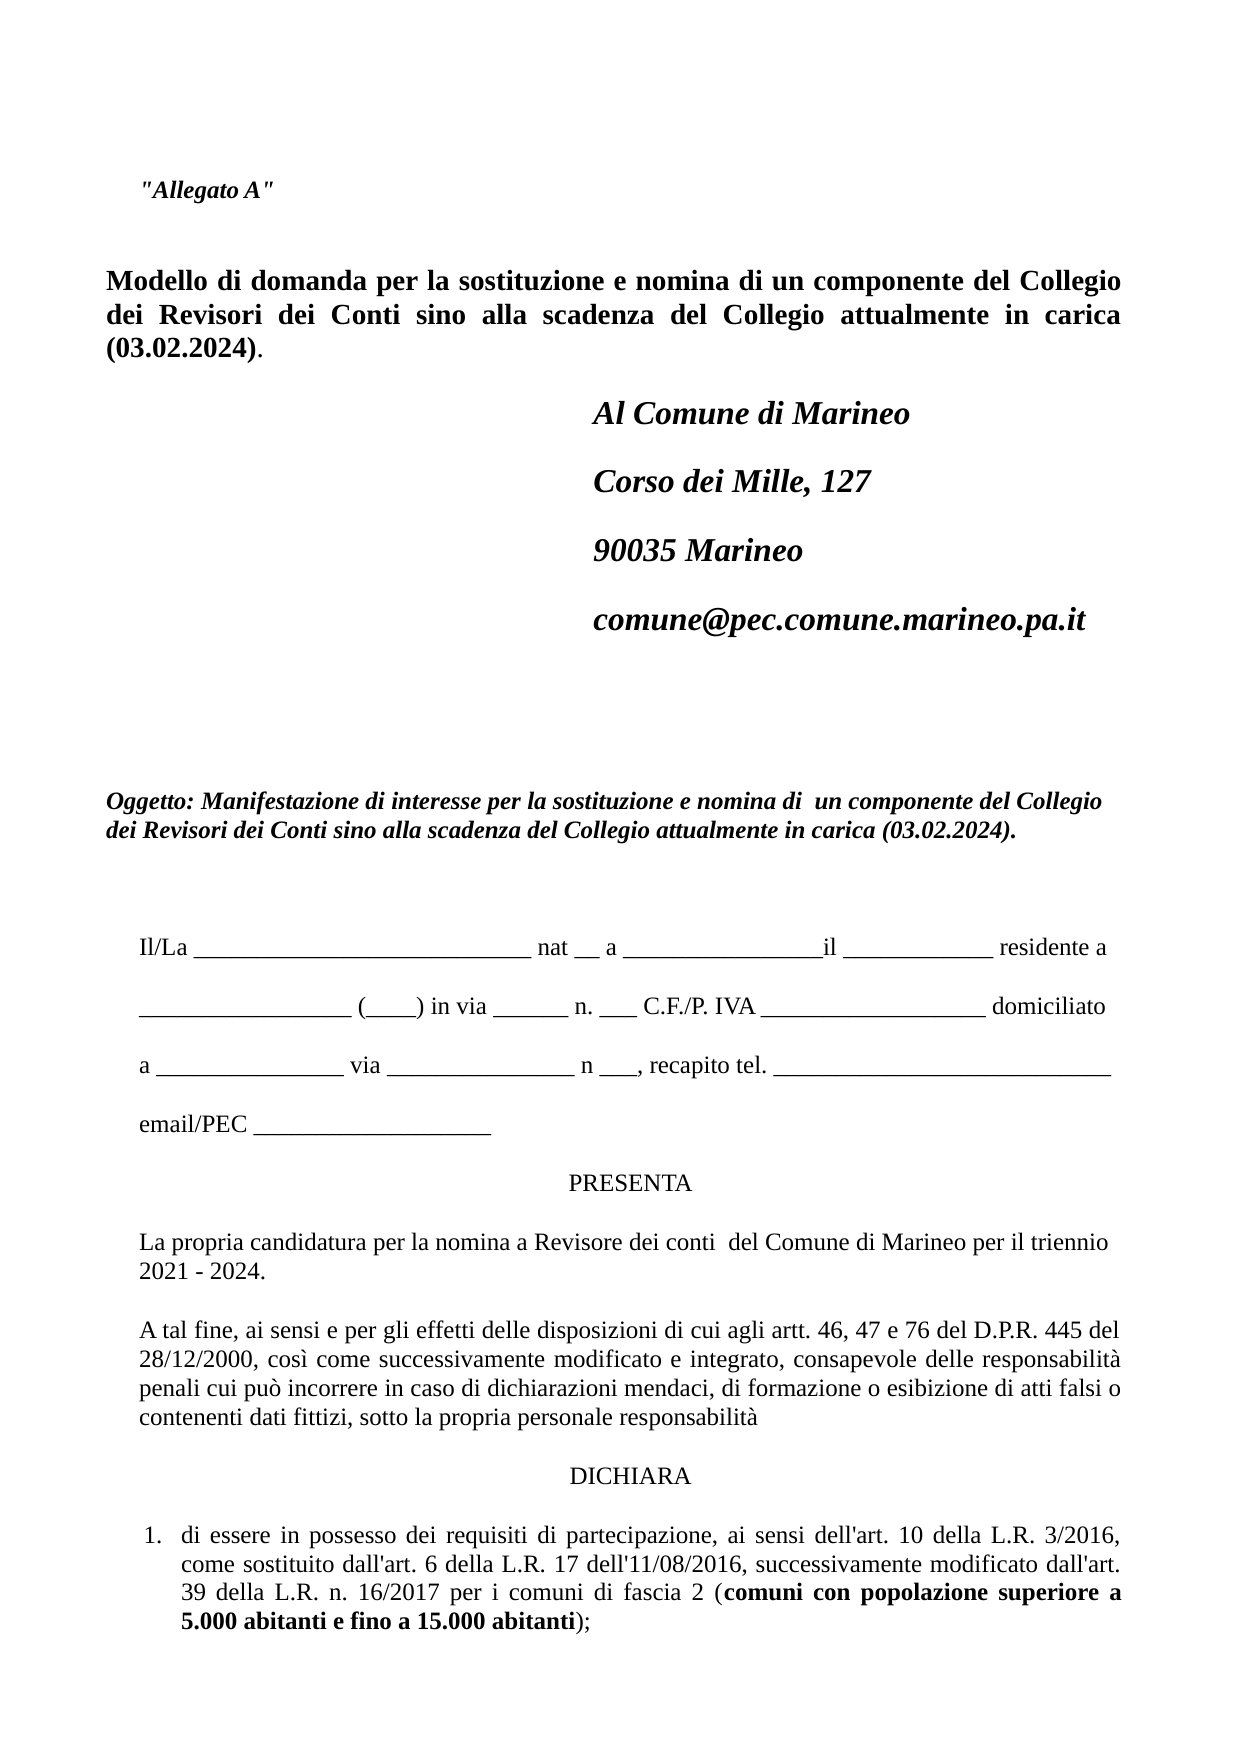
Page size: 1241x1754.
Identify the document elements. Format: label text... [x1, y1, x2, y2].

text 90035 Marineo [593, 530, 1122, 569]
text Il/La ___________________________ nat __ a ________________il ____________ residente a [139, 932, 1122, 960]
text Modello di domanda per la sostituzione e nomina di un componente del Collegio dei Revisori dei Conti sino alla scadenza del Collegio attualmente in carica (03.02.2024). [106, 263, 1122, 364]
list di essere in possesso dei requisiti di partecipazione, ai sensi dell'art. 10 della L.R. 3/2016, come sostituito dall'art. 6 della L.R. 17 dell'11/08/2016, successivamente modificato dall'art. 39 della L.R. n. 16/2017 per i comuni di fascia 2 (comuni con popolazione superiore a 5.000 abitanti e fino a 15.000 abitanti); [143, 1520, 1122, 1635]
table_header [94, 118, 603, 176]
text email/PEC ___________________ [139, 1109, 1122, 1138]
text a _______________ via _______________ n ___, recapito tel. ___________________________ [139, 1050, 1122, 1079]
text "Allegato A" [139, 176, 1122, 204]
text A tal fine, ai sensi e per gli effetti delle disposizioni di cui agli artt. 46, 47 e 76 del D.P.R. 445 del 28/12/2000, così come successivamente modificato e integrato, consapevole delle responsabilità penali cui può incorrere in caso di dichiarazioni mendaci, di formazione o esibizione di atti falsi o contenenti dati fittizi, sotto la propria personale responsabilità [139, 1315, 1122, 1430]
text PRESENTA [139, 1168, 1122, 1197]
text DICHIARA [139, 1461, 1122, 1489]
table_header [604, 118, 1096, 176]
text Corso dei Mille, 127 [593, 462, 1122, 500]
text _________________ (____) in via ______ n. ___ C.F./P. IVA __________________ domiciliato [139, 991, 1122, 1019]
text Al Comune di Marineo [106, 393, 1122, 431]
text comune@pec.comune.marineo.pa.it [593, 599, 1122, 637]
text La propria candidatura per la nomina a Revisore dei conti del Comune di Marineo per il triennio 2021 - 2024. [139, 1227, 1122, 1285]
text Oggetto: Manifestazione di interesse per la sostituzione e nomina di un componente del Collegio dei Revisori dei Conti sino alla scadenza del Collegio attualmente in carica (03.02.2024). [106, 786, 1122, 844]
